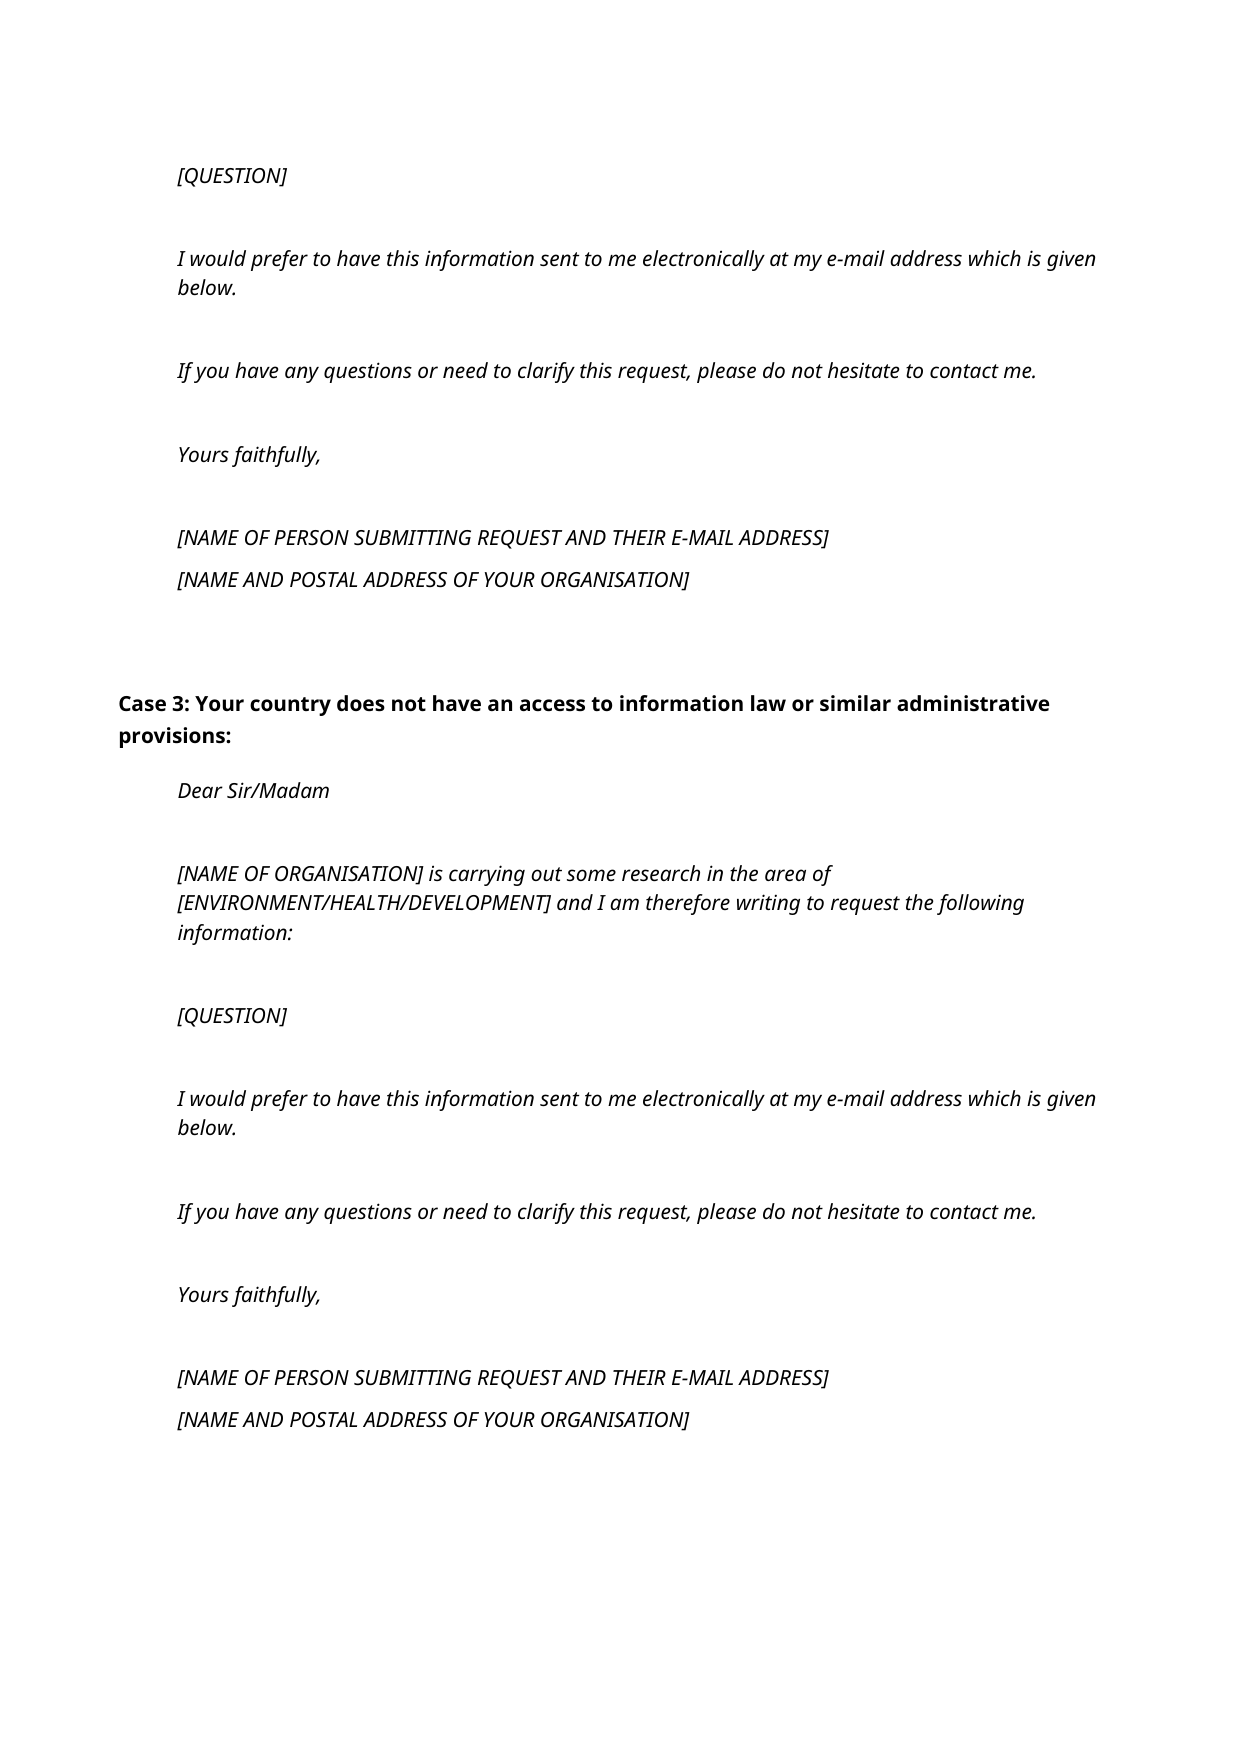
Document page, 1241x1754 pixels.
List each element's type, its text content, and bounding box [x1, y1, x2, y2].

text Yours faithfully, [177, 1279, 1122, 1308]
text [NAME OF PERSON SUBMITTING REQUEST AND THEIR E-MAIL ADDRESS] [177, 522, 1122, 551]
text [QUESTION] [177, 160, 1122, 189]
text [NAME OF PERSON SUBMITTING REQUEST AND THEIR E-MAIL ADDRESS] [177, 1362, 1122, 1392]
text Dear Sir/Madam [177, 775, 1122, 804]
text [QUESTION] [177, 1000, 1122, 1029]
text I would prefer to have this information sent to me electronically at my e-mail address which is given below. [177, 1083, 1122, 1142]
text I would prefer to have this information sent to me electronically at my e-mail address which is given below. [177, 243, 1122, 301]
text [NAME AND POSTAL ADDRESS OF YOUR ORGANISATION] [177, 1404, 1122, 1433]
text [NAME OF ORGANISATION] is carrying out some research in the area of [ENVIRONMENT/HEALTH/DEVELOPMENT] and I am therefore writing to request the following information: [177, 858, 1122, 946]
text If you have any questions or need to clarify this request, please do not hesitate to contact me. [177, 356, 1122, 385]
text Case 3: Your country does not have an access to information law or similar administrative provisions: [118, 689, 1122, 750]
text Yours faithfully, [177, 439, 1122, 468]
text [NAME AND POSTAL ADDRESS OF YOUR ORGANISATION] [177, 564, 1122, 593]
text If you have any questions or need to clarify this request, please do not hesitate to contact me. [177, 1196, 1122, 1225]
